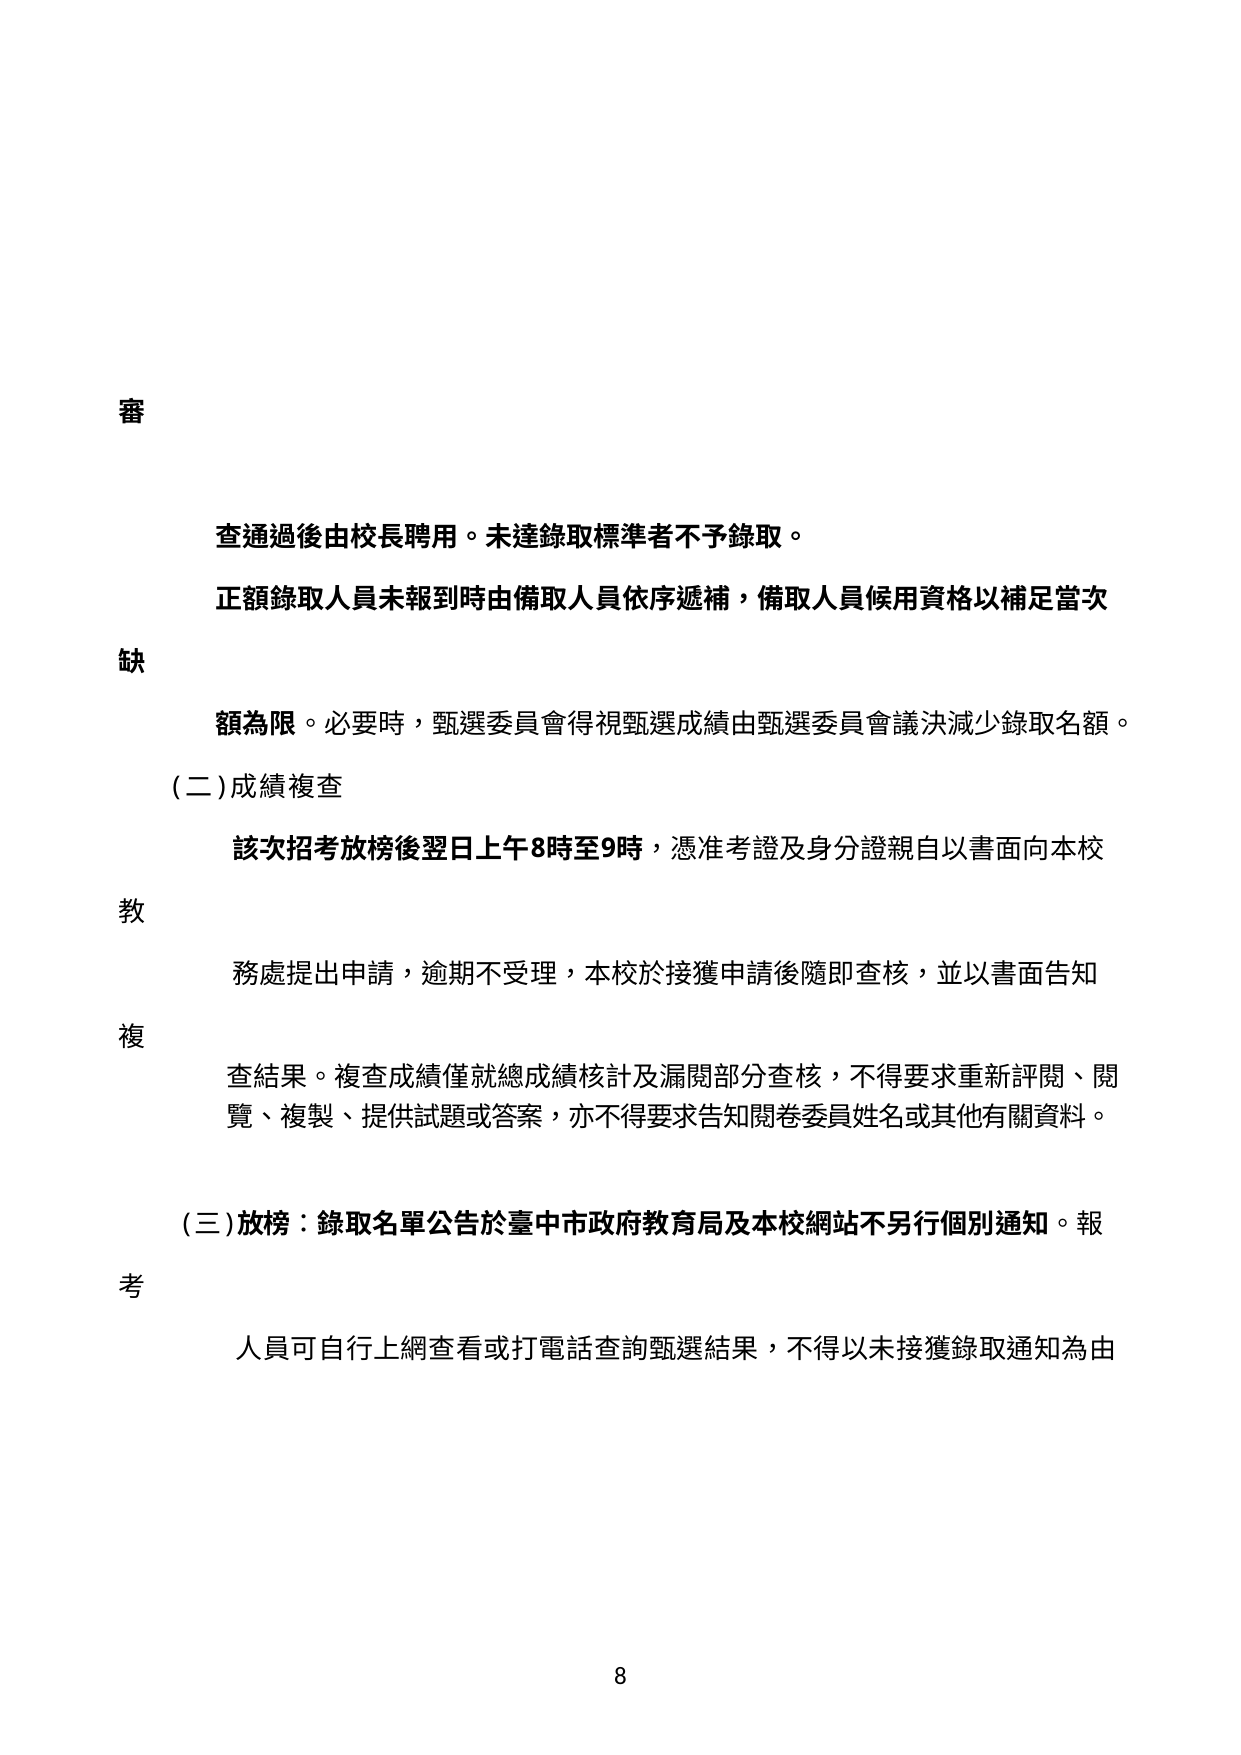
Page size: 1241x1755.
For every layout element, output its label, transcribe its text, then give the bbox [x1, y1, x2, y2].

text 覽、複製、提供試題或答案，亦不得要求告知閱卷委員姓名或其他有關資料。 [112, 1094, 1122, 1134]
text 務處提出申請，逾期不受理，本校於接獲申請後隨即查核，並以書面告知複 [118, 930, 1122, 1055]
text 額為限。必要時，甄選委員會得視甄選成績由甄選委員會議決減少錄取名額。 [118, 680, 1122, 743]
text 正額錄取人員未報到時由備取人員依序遞補，備取人員候用資格以補足當次缺 [118, 555, 1122, 680]
text 審 [118, 368, 1122, 430]
text 人員可自行上網查看或打電話查詢甄選結果，不得以未接獲錄取通知為由 [118, 1305, 1122, 1368]
text 查結果。複查成績僅就總成績核計及漏閱部分查核，不得要求重新評閱、閱 [112, 1055, 1122, 1094]
text (三)放榜：錄取名單公告於臺中市政府教育局及本校網站不另行個別通知。報考 [118, 1180, 1122, 1305]
text 查通過後由校長聘用。未達錄取標準者不予錄取。 [118, 493, 1122, 555]
text 該次招考放榜後翌日上午8時至9時，憑准考證及身分證親自以書面向本校教 [118, 805, 1122, 930]
text (二)成績複查 [118, 743, 1122, 805]
